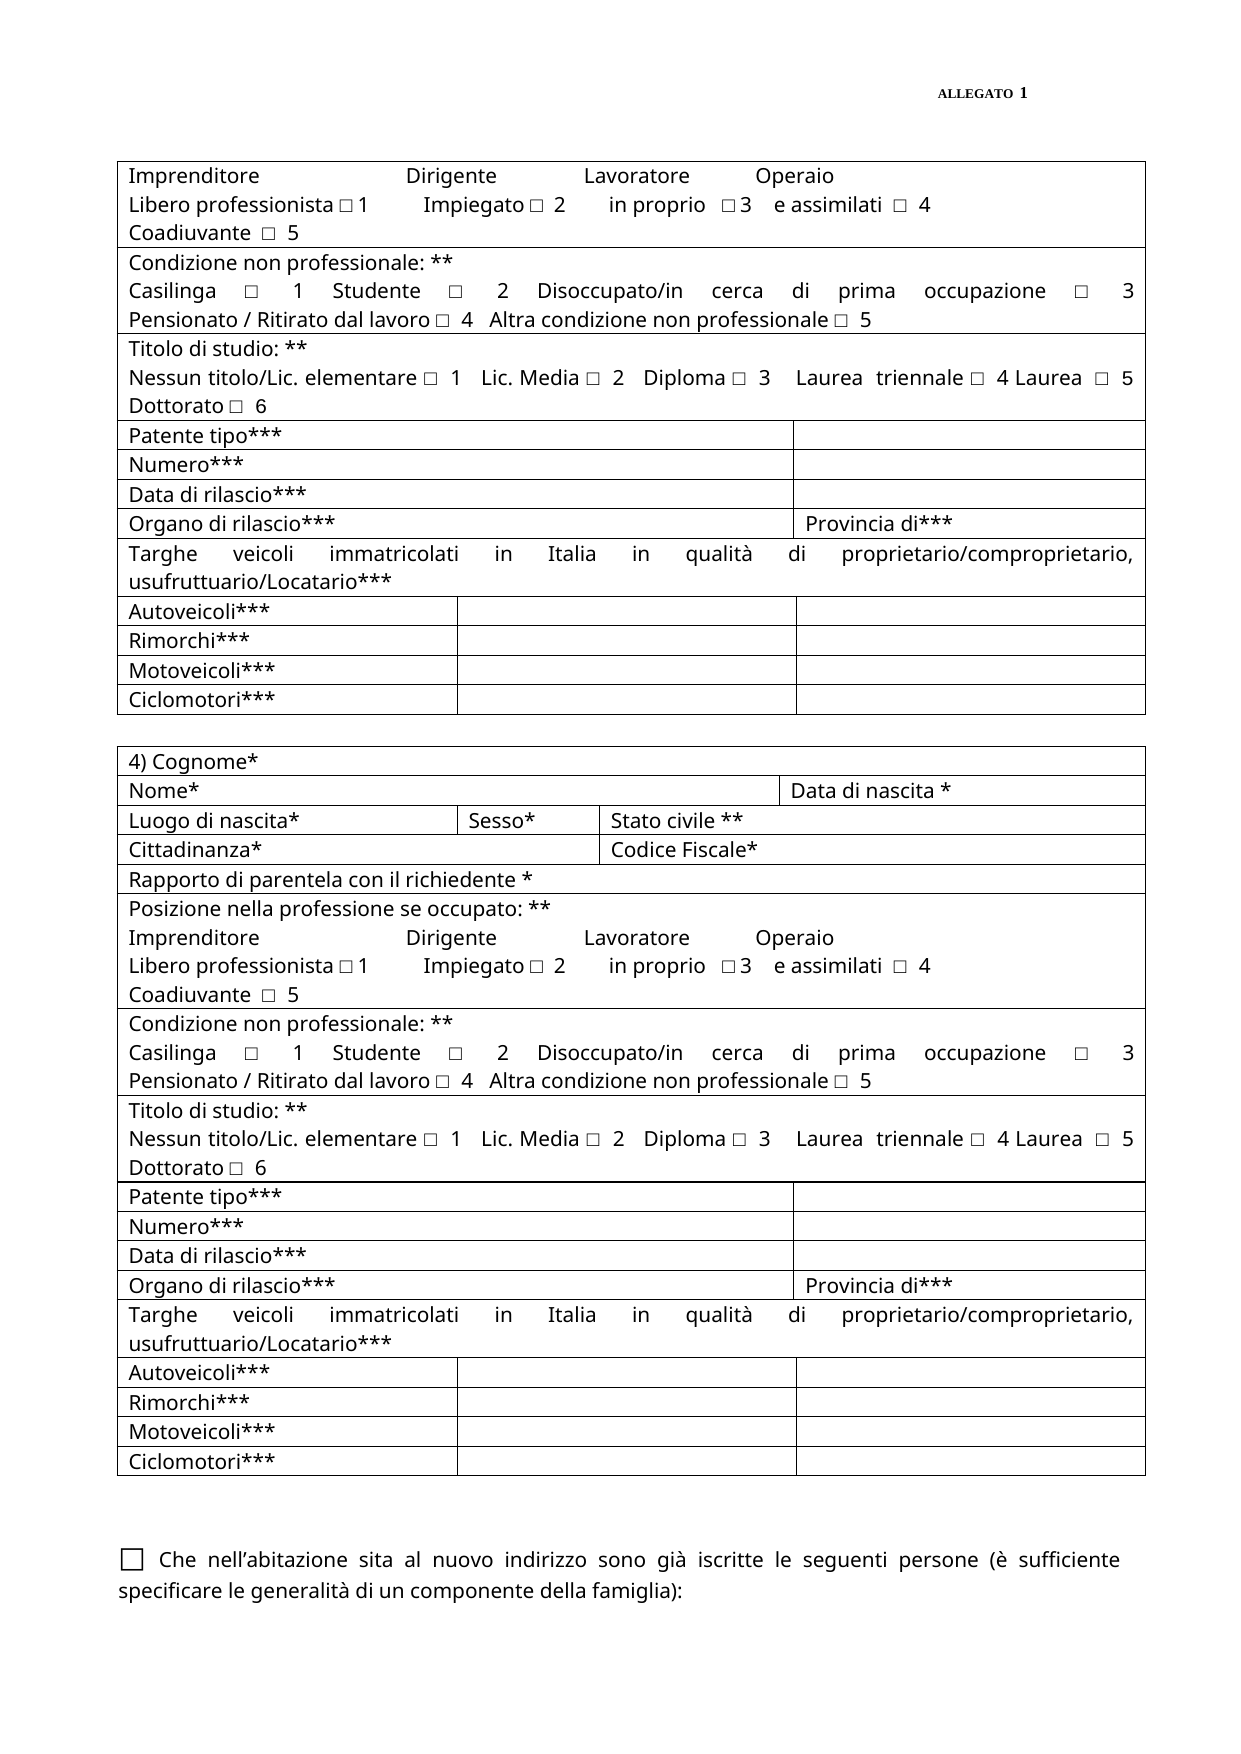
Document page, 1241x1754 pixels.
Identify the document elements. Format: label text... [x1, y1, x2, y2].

table_cell Posizione nella professione se occupato: ** [118, 894, 1145, 923]
table_cell Numero*** [118, 450, 793, 479]
table_cell [797, 1447, 1145, 1475]
table_cell Condizione non professionale: ** Casilinga □ 1 Studente □ 2 Disoccupato/in cerca di prima occupazione □ 3 Pensionato / Ritirato dal lavoro □ 4 Altra condizione non professionale □ 5 [118, 248, 1145, 333]
table_cell Nessun titolo/Lic. elementare □ 1 Lic. Media □ 2 Diploma □ 3 Laurea triennale □ 4 Laurea □ 5 Dottorato □ 6 [118, 1124, 1145, 1181]
table_cell Data di rilascio*** [118, 480, 793, 508]
table_cell Imprenditore Dirigente Lavoratore Operaio Libero professionista □ 1 Impiegato □ 2 in proprio □ 3 e assimilati □ 4 Coadiuvante □ 5 [118, 162, 1145, 247]
table_cell [797, 626, 1145, 655]
text □ Che nell’abitazione sita al nuovo indirizzo sono già iscritte le seguenti persone (è sufficiente specificare le generalità di un componente della famiglia): [118, 1536, 1122, 1604]
table_cell [458, 626, 796, 655]
table_cell [458, 1447, 796, 1475]
table_cell Titolo di studio: ** [118, 1096, 1145, 1124]
table_cell Codice Fiscale* [600, 835, 1145, 864]
table_cell Autoveicoli*** [118, 597, 457, 625]
table_header 4) Cognome* [118, 747, 1145, 775]
table_cell [458, 597, 796, 625]
table_cell [458, 1417, 796, 1446]
table_cell [794, 1212, 1145, 1240]
table_cell Patente tipo*** [118, 421, 793, 449]
table_cell Motoveicoli*** [118, 1417, 457, 1446]
table_cell [458, 656, 796, 684]
table_cell Nessun titolo/Lic. elementare □ 1 Lic. Media □ 2 Diploma □ 3 Laurea triennale □ 4 Laurea □ 5 Dottorato □ 6 [118, 363, 1145, 420]
table_cell Data di rilascio*** [118, 1241, 793, 1270]
table_cell [794, 421, 1145, 449]
table_cell Imprenditore Dirigente Lavoratore Operaio Libero professionista □ 1 Impiegato □ 2 in proprio □ 3 e assimilati □ 4 Coadiuvante □ 5 [118, 923, 1145, 1008]
table_cell [797, 597, 1145, 625]
table_cell Autoveicoli*** [118, 1358, 457, 1387]
table_cell Provincia di*** [794, 509, 1145, 538]
table_cell [794, 1241, 1145, 1270]
table_cell [458, 685, 796, 714]
table_cell Targhe veicoli immatricolati in Italia in qualità di proprietario/comproprietario, usufruttuario/Locatario*** [118, 539, 1145, 596]
table_cell [797, 685, 1145, 714]
table_cell Titolo di studio: ** [118, 334, 1145, 363]
table_cell [797, 1388, 1145, 1416]
table_cell Provincia di*** [794, 1271, 1145, 1299]
table_cell Stato civile ** [600, 806, 1145, 834]
table_cell [794, 480, 1145, 508]
table_cell Condizione non professionale: ** Casilinga □ 1 Studente □ 2 Disoccupato/in cerca di prima occupazione □ 3 Pensionato / Ritirato dal lavoro □ 4 Altra condizione non professionale □ 5 [118, 1009, 1145, 1095]
table_cell Data di nascita * [780, 776, 1145, 805]
table_cell Numero*** [118, 1212, 793, 1240]
table_cell Ciclomotori*** [118, 1447, 457, 1475]
table_cell Motoveicoli*** [118, 656, 457, 684]
table_cell Sesso* [458, 806, 599, 834]
table_cell [458, 1388, 796, 1416]
table_cell [794, 450, 1145, 479]
table_cell Rimorchi*** [118, 626, 457, 655]
table_cell Organo di rilascio*** [118, 509, 793, 538]
table_cell [797, 1417, 1145, 1446]
table_cell [797, 1358, 1145, 1387]
table_cell [797, 656, 1145, 684]
table_cell Organo di rilascio*** [118, 1271, 793, 1299]
table_cell Cittadinanza* [118, 835, 599, 864]
table_cell Nome* [118, 776, 779, 805]
table_cell [794, 1183, 1145, 1211]
table_cell [458, 1358, 796, 1387]
table_cell Targhe veicoli immatricolati in Italia in qualità di proprietario/comproprietario, usufruttuario/Locatario*** [118, 1300, 1145, 1357]
table_cell Rimorchi*** [118, 1388, 457, 1416]
table_cell Patente tipo*** [118, 1183, 793, 1211]
table_cell Luogo di nascita* [118, 806, 457, 834]
table_cell Ciclomotori*** [118, 685, 457, 714]
table_cell Rapporto di parentela con il richiedente * [118, 865, 1145, 893]
